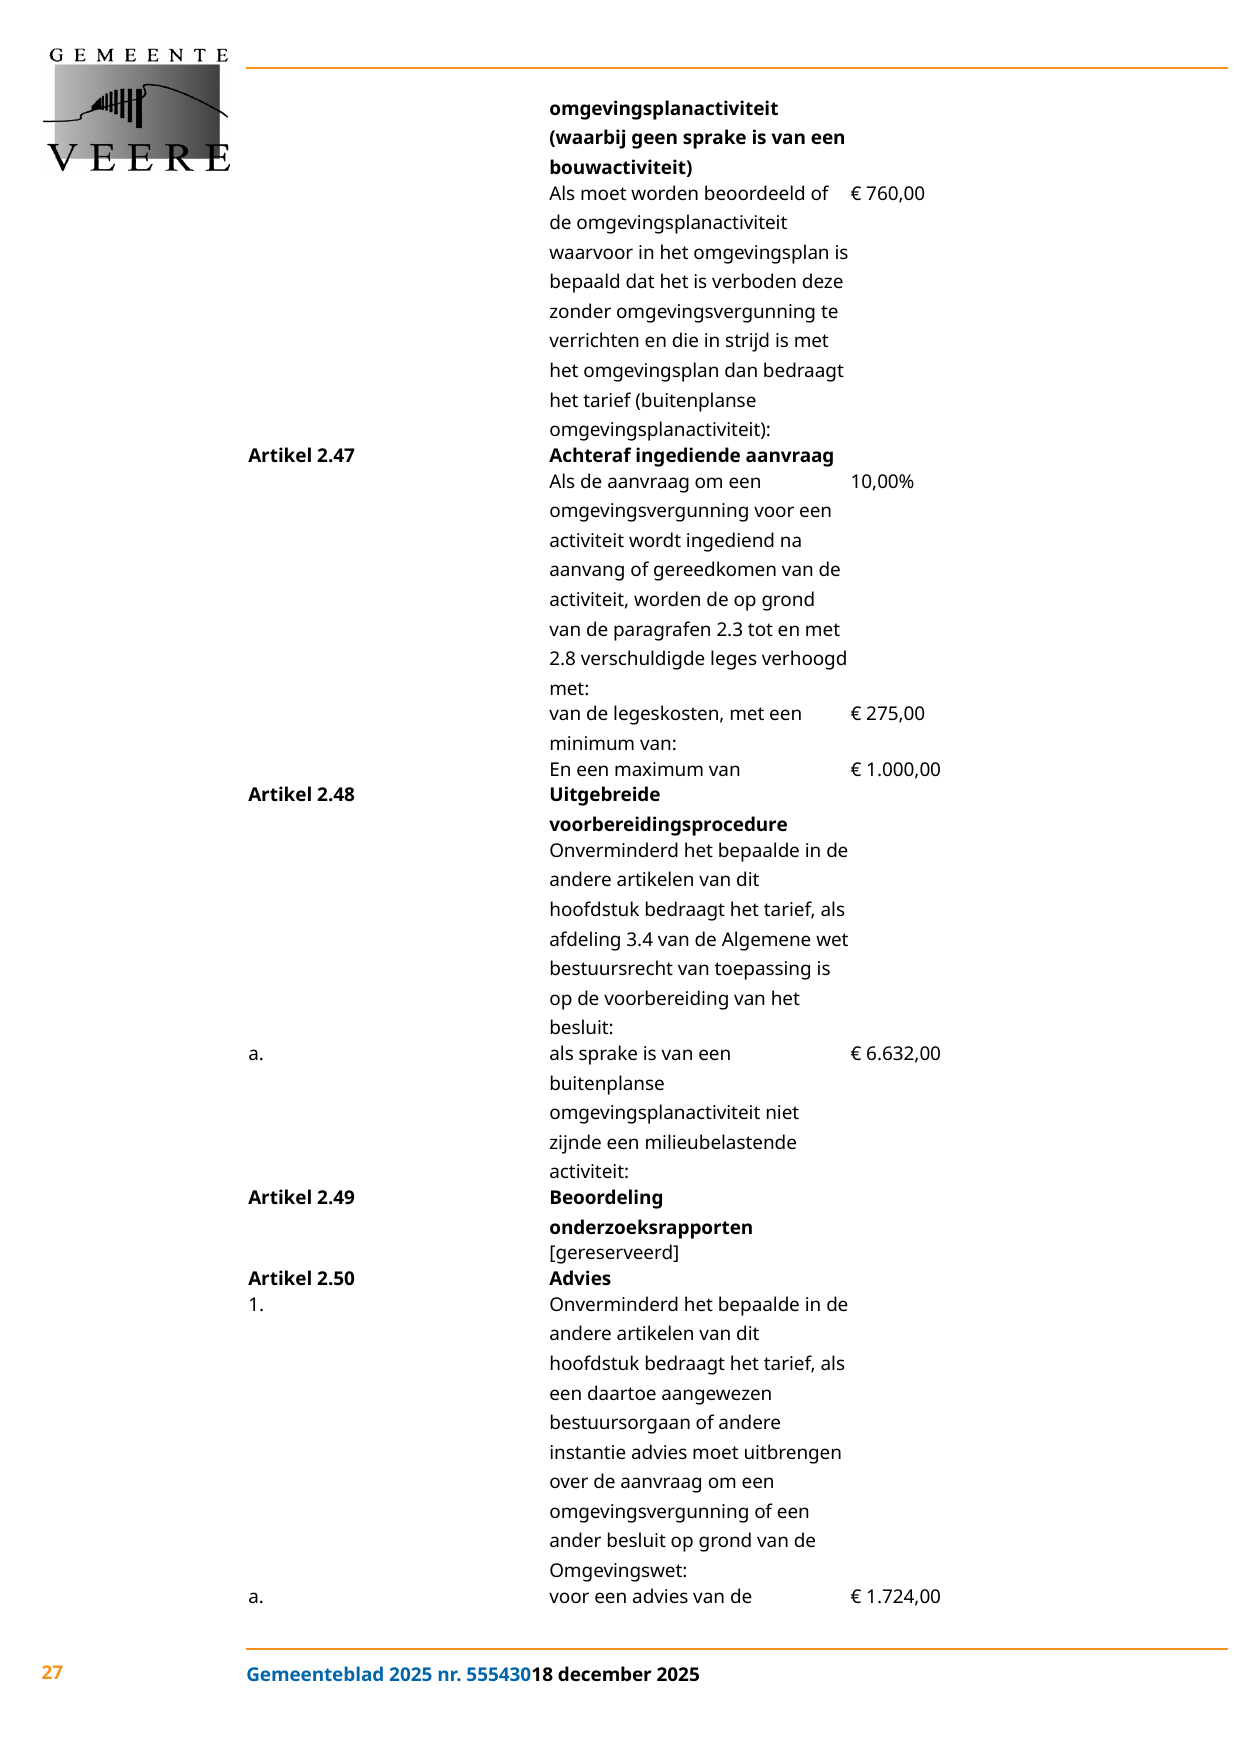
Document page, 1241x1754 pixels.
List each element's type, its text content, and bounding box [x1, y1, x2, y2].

table_cell Artikel 2.47 [248, 442, 549, 468]
table_cell Artikel 2.50 [248, 1265, 549, 1291]
table_cell a. [248, 1583, 549, 1609]
table_cell € 760,00 [850, 180, 1152, 442]
table_cell Onverminderd het bepaalde in de andere artikelen van dit hoofdstuk bedraagt het tarief, als afdeling 3.4 van de Algemene wet bestuursrecht van toepassing is op de voorbereiding van het besluit: [549, 837, 850, 1040]
table_cell 10,00% [850, 468, 1152, 701]
table_cell [248, 1240, 549, 1265]
table_cell € 275,00 [850, 701, 1152, 756]
table_cell [850, 782, 1152, 837]
table_cell [248, 95, 549, 180]
table_cell € 6.632,00 [850, 1040, 1152, 1184]
table_cell Achteraf ingediende aanvraag [549, 442, 850, 468]
table_cell [850, 1291, 1152, 1583]
table_cell Uitgebreide voorbereidingsprocedure [549, 782, 850, 837]
table_cell [248, 837, 549, 1040]
table_cell € 1.724,00 [850, 1583, 1152, 1609]
table_cell Onverminderd het bepaalde in de andere artikelen van dit hoofdstuk bedraagt het tarief, als een daartoe aangewezen bestuursorgaan of andere instantie advies moet uitbrengen over de aanvraag om een omgevingsvergunning of een ander besluit op grond van de Omgevingswet: [549, 1291, 850, 1583]
table_cell 1. [248, 1291, 549, 1583]
table_cell [850, 1265, 1152, 1291]
table_cell Artikel 2.48 [248, 782, 549, 837]
table_cell [gereserveerd] [549, 1240, 850, 1265]
table_cell [248, 468, 549, 701]
table_cell [248, 180, 549, 442]
table_cell [850, 1240, 1152, 1265]
table_cell als sprake is van een buitenplanse omgevingsplanactiviteit niet zijnde een milieubelastende activiteit: [549, 1040, 850, 1184]
table_cell a. [248, 1040, 549, 1184]
table_cell Als moet worden beoordeeld of de omgevingsplanactiviteit waarvoor in het omgevingsplan is bepaald dat het is verboden deze zonder omgevingsvergunning te verrichten en die in strijd is met het omgevingsplan dan bedraagt het tarief (buitenplanse omgevingsplanactiviteit): [549, 180, 850, 442]
table_cell voor een advies van de [549, 1583, 850, 1609]
table_cell [850, 837, 1152, 1040]
table_cell € 1.000,00 [850, 756, 1152, 782]
table_cell Beoordeling onderzoeksrapporten [549, 1184, 850, 1239]
table_cell [248, 701, 549, 756]
table_cell [850, 442, 1152, 468]
table_cell Als de aanvraag om een omgevingsvergunning voor een activiteit wordt ingediend na aanvang of gereedkomen van de activiteit, worden de op grond van de paragrafen 2.3 tot en met 2.8 verschuldigde leges verhoogd met: [549, 468, 850, 701]
picture [41, 47, 231, 172]
table_cell omgevingsplanactiviteit (waarbij geen sprake is van een bouwactiviteit) [549, 95, 850, 180]
table_cell van de legeskosten, met een minimum van: [549, 701, 850, 756]
table_cell [850, 1184, 1152, 1239]
table_cell Artikel 2.49 [248, 1184, 549, 1239]
table_cell [248, 756, 549, 782]
table_cell En een maximum van [549, 756, 850, 782]
table_cell [850, 95, 1152, 180]
table_cell Advies [549, 1265, 850, 1291]
